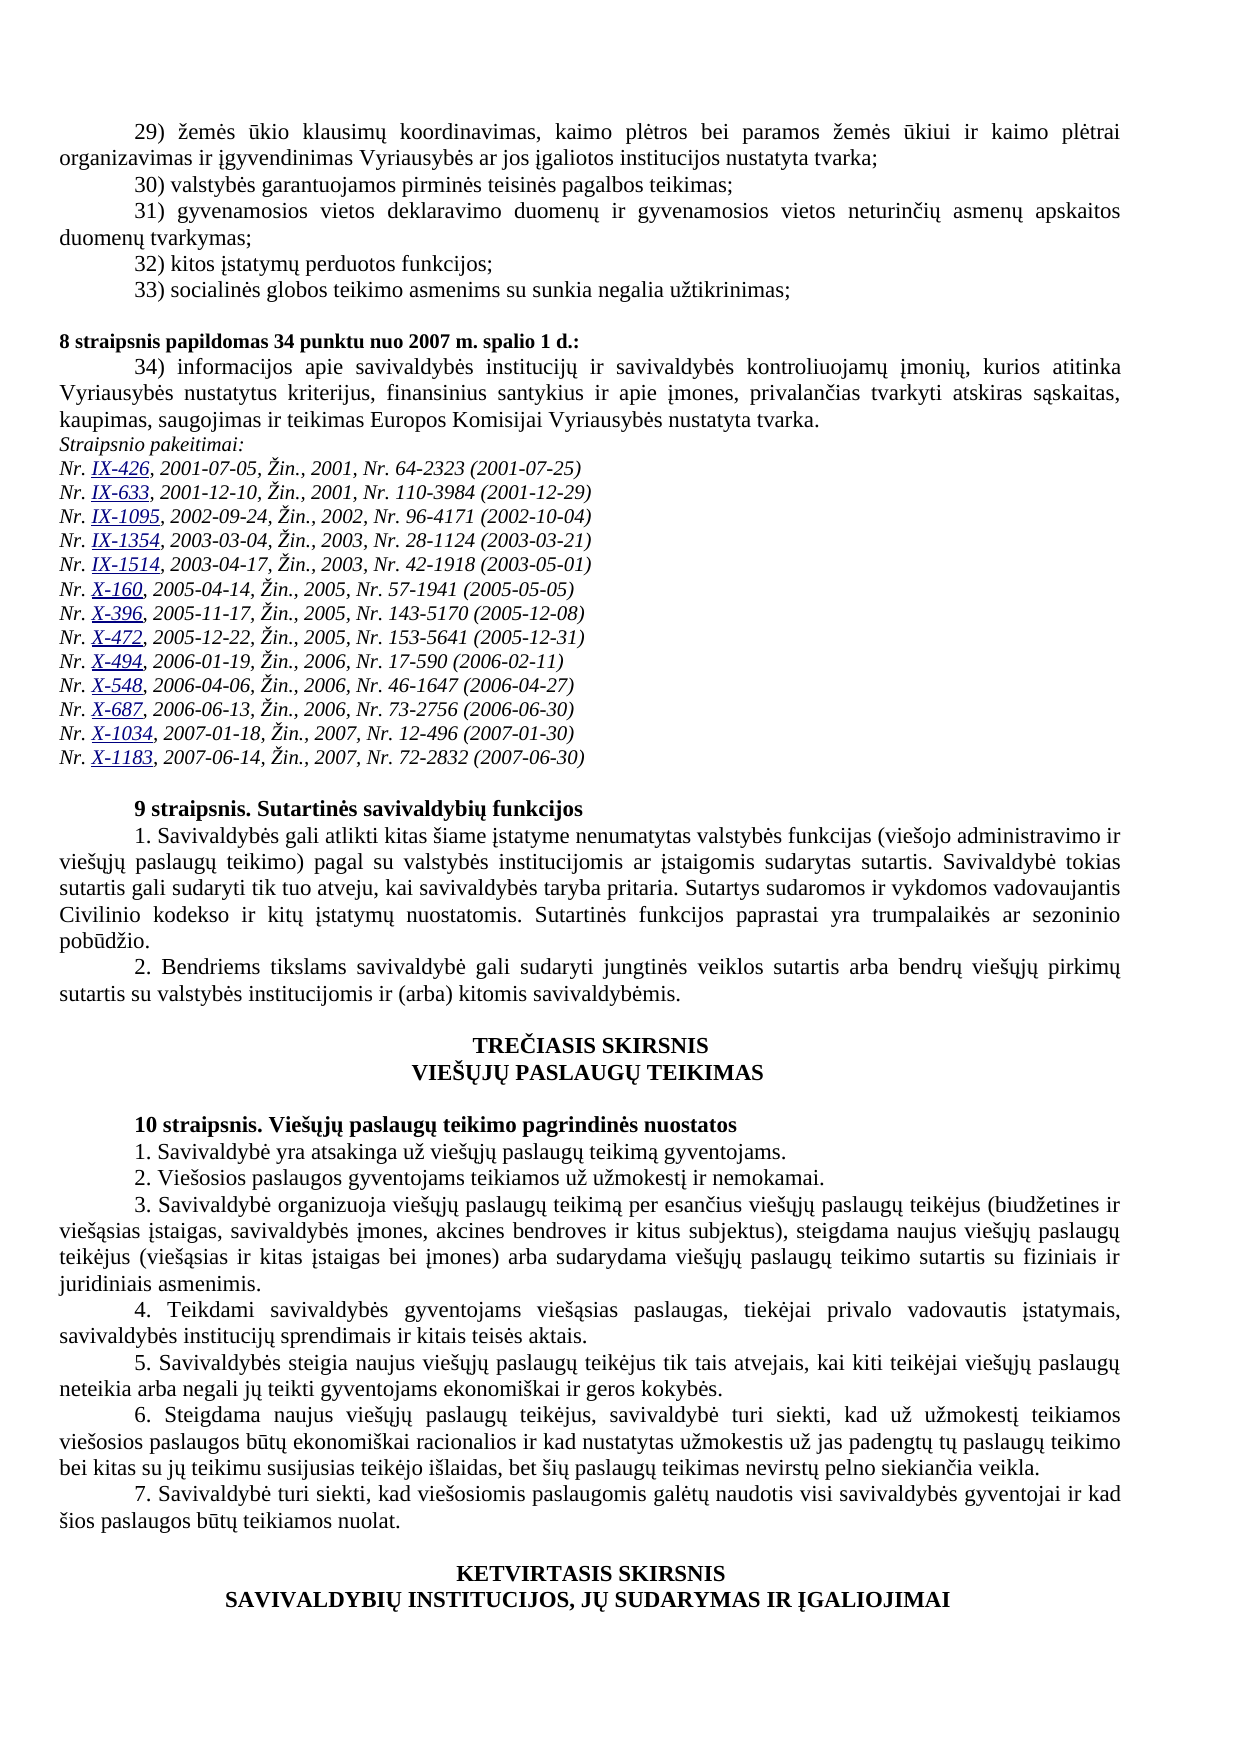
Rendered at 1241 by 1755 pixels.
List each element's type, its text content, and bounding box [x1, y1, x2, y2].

text 2. Bendriems tikslams savivaldybė gali sudaryti jungtinės veiklos sutartis arba bendrų viešųjų pirkimų sutartis su valstybės institucijomis ir (arba) kitomis savivaldybėmis. [59, 953, 1122, 1006]
text Nr. X-472, 2005-12-22, Žin., 2005, Nr. 153-5641 (2005-12-31) [59, 624, 1122, 649]
text Nr. X-494, 2006-01-19, Žin., 2006, Nr. 17-590 (2006-02-11) [59, 649, 1122, 673]
text Straipsnio pakeitimai: [59, 432, 1122, 456]
text Nr. IX-1354, 2003-03-04, Žin., 2003, Nr. 28-1124 (2003-03-21) [59, 528, 1122, 552]
text Nr. X-160, 2005-04-14, Žin., 2005, Nr. 57-1941 (2005-05-05) [59, 576, 1122, 601]
text 8 straipsnis papildomas 34 punktu nuo 2007 m. spalio 1 d.: [59, 329, 1122, 353]
text 4. Teikdami savivaldybės gyventojams viešąsias paslaugas, tiekėjai privalo vadovautis įstatymais, savivaldybės institucijų sprendimais ir kitais teisės aktais. [59, 1296, 1122, 1349]
text Nr. X-687, 2006-06-13, Žin., 2006, Nr. 73-2756 (2006-06-30) [59, 697, 1122, 721]
text 10 straipsnis. Viešųjų paslaugų teikimo pagrindinės nuostatos [59, 1112, 1122, 1138]
text 1. Savivaldybė yra atsakinga už viešųjų paslaugų teikimą gyventojams. [59, 1138, 1122, 1164]
text Nr. IX-426, 2001-07-05, Žin., 2001, Nr. 64-2323 (2001-07-25) [59, 456, 1122, 480]
text 33) socialinės globos teikimo asmenims su sunkia negalia užtikrinimas; [59, 276, 1122, 303]
text 7. Savivaldybė turi siekti, kad viešosiomis paslaugomis galėtų naudotis visi savivaldybės gyventojai ir kad šios paslaugos būtų teikiamos nuolat. [59, 1481, 1122, 1533]
text Nr. X-1034, 2007-01-18, Žin., 2007, Nr. 12-496 (2007-01-30) [59, 721, 1122, 745]
text 34) informacijos apie savivaldybės institucijų ir savivaldybės kontroliuojamų įmonių, kurios atitinka Vyriausybės nustatytus kriterijus, finansinius santykius ir apie įmones, privalančias tvarkyti atskiras sąskaitas, kaupimas, saugojimas ir teikimas Europos Komisijai Vyriausybės nustatyta tvarka. [59, 353, 1122, 432]
text Nr. X-396, 2005-11-17, Žin., 2005, Nr. 143-5170 (2005-12-08) [59, 601, 1122, 624]
text 32) kitos įstatymų perduotos funkcijos; [59, 250, 1122, 276]
text VIEŠŲJŲ PASLAUGŲ TEIKIMAS [59, 1059, 1122, 1085]
text Nr. IX-1514, 2003-04-17, Žin., 2003, Nr. 42-1918 (2003-05-01) [59, 552, 1122, 576]
text Nr. X-1183, 2007-06-14, Žin., 2007, Nr. 72-2832 (2007-06-30) [59, 745, 1122, 769]
text Nr. IX-1095, 2002-09-24, Žin., 2002, Nr. 96-4171 (2002-10-04) [59, 504, 1122, 528]
text 30) valstybės garantuojamos pirminės teisinės pagalbos teikimas; [59, 171, 1122, 197]
text Nr. IX-633, 2001-12-10, Žin., 2001, Nr. 110-3984 (2001-12-29) [59, 480, 1122, 504]
text 9 straipsnis. Sutartinės savivaldybių funkcijos [59, 795, 1122, 822]
text 31) gyvenamosios vietos deklaravimo duomenų ir gyvenamosios vietos neturinčių asmenų apskaitos duomenų tvarkymas; [59, 197, 1122, 250]
text 29) žemės ūkio klausimų koordinavimas, kaimo plėtros bei paramos žemės ūkiui ir kaimo plėtrai organizavimas ir įgyvendinimas Vyriausybės ar jos įgaliotos institucijos nustatyta tvarka; [59, 118, 1122, 171]
text 5. Savivaldybės steigia naujus viešųjų paslaugų teikėjus tik tais atvejais, kai kiti teikėjai viešųjų paslaugų neteikia arba negali jų teikti gyventojams ekonomiškai ir geros kokybės. [59, 1349, 1122, 1401]
text 6. Steigdama naujus viešųjų paslaugų teikėjus, savivaldybė turi siekti, kad už užmokestį teikiamos viešosios paslaugos būtų ekonomiškai racionalios ir kad nustatytas užmokestis už jas padengtų tų paslaugų teikimo bei kitas su jų teikimu susijusias teikėjo išlaidas, bet šių paslaugų teikimas nevirstų pelno siekiančia veikla. [59, 1401, 1122, 1481]
text SAVIVALDYBIŲ INSTITUCIJOS, JŲ SUDARYMAS IR ĮGALIOJIMAI [59, 1586, 1122, 1612]
text 2. Viešosios paslaugos gyventojams teikiamos už užmokestį ir nemokamai. [59, 1164, 1122, 1191]
text 3. Savivaldybė organizuoja viešųjų paslaugų teikimą per esančius viešųjų paslaugų teikėjus (biudžetines ir viešąsias įstaigas, savivaldybės įmones, akcines bendroves ir kitus subjektus), steigdama naujus viešųjų paslaugų teikėjus (viešąsias ir kitas įstaigas bei įmones) arba sudarydama viešųjų paslaugų teikimo sutartis su fiziniais ir juridiniais asmenimis. [59, 1191, 1122, 1296]
subtitle TREČIASIS SKIRSNIS [59, 1032, 1122, 1059]
text 1. Savivaldybės gali atlikti kitas šiame įstatyme nenumatytas valstybės funkcijas (viešojo administravimo ir viešųjų paslaugų teikimo) pagal su valstybės institucijomis ar įstaigomis sudarytas sutartis. Savivaldybė tokias sutartis gali sudaryti tik tuo atveju, kai savivaldybės taryba pritaria. Sutartys sudaromos ir vykdomos vadovaujantis Civilinio kodekso ir kitų įstatymų nuostatomis. Sutartinės funkcijos paprastai yra trumpalaikės ar sezoninio pobūdžio. [59, 822, 1122, 953]
text Nr. X-548, 2006-04-06, Žin., 2006, Nr. 46-1647 (2006-04-27) [59, 673, 1122, 697]
text KETVIRTASIS SKIRSNIS [59, 1559, 1122, 1586]
